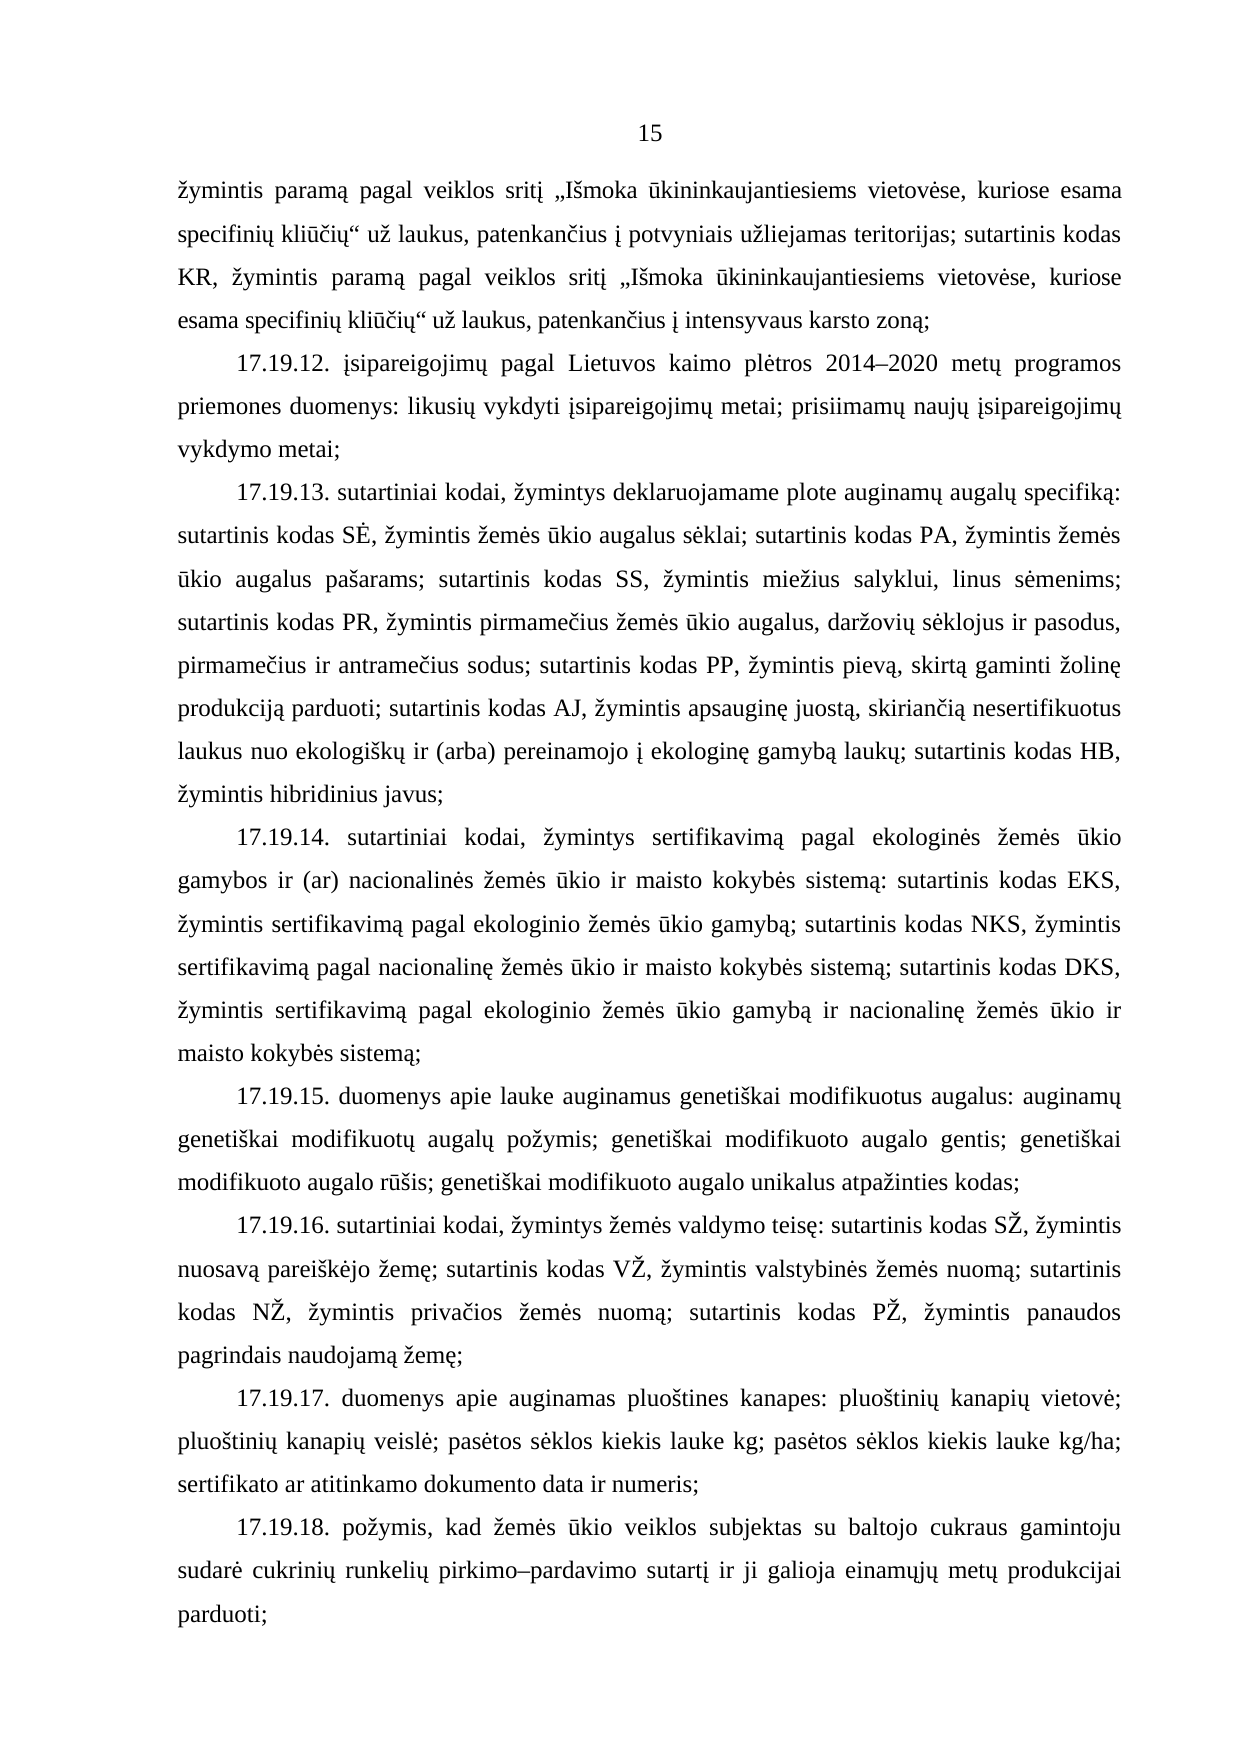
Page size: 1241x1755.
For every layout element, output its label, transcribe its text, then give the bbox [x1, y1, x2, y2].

text 17.19.17. duomenys apie auginamas pluoštines kanapes: pluoštinių kanapių vietovė; pluoštinių kanapių veislė; pasėtos sėklos kiekis lauke kg; pasėtos sėklos kiekis lauke kg/ha; sertifikato ar atitinkamo dokumento data ir numeris; [177, 1383, 1122, 1498]
text žymintis paramą pagal veiklos sritį „Išmoka ūkininkaujantiesiems vietovėse, kuriose esama specifinių kliūčių“ už laukus, patenkančius į potvyniais užliejamas teritorijas; sutartinis kodas KR, žymintis paramą pagal veiklos sritį „Išmoka ūkininkaujantiesiems vietovėse, kuriose esama specifinių kliūčių“ už laukus, patenkančius į intensyvaus karsto zoną; [177, 176, 1122, 334]
text 17.19.16. sutartiniai kodai, žymintys žemės valdymo teisę: sutartinis kodas SŽ, žymintis nuosavą pareiškėjo žemę; sutartinis kodas VŽ, žymintis valstybinės žemės nuomą; sutartinis kodas NŽ, žymintis privačios žemės nuomą; sutartinis kodas PŽ, žymintis panaudos pagrindais naudojamą žemę; [177, 1211, 1122, 1369]
text 17.19.15. duomenys apie lauke auginamus genetiškai modifikuotus augalus: auginamų genetiškai modifikuotų augalų požymis; genetiškai modifikuoto augalo gentis; genetiškai modifikuoto augalo rūšis; genetiškai modifikuoto augalo unikalus atpažinties kodas; [177, 1081, 1122, 1196]
text 17.19.18. požymis, kad žemės ūkio veiklos subjektas su baltojo cukraus gamintoju sudarė cukrinių runkelių pirkimo–pardavimo sutartį ir ji galioja einamųjų metų produkcijai parduoti; [177, 1512, 1122, 1627]
text 17.19.13. sutartiniai kodai, žymintys deklaruojamame plote auginamų augalų specifiką: sutartinis kodas SĖ, žymintis žemės ūkio augalus sėklai; sutartinis kodas PA, žymintis žemės ūkio augalus pašarams; sutartinis kodas SS, žymintis miežius salyklui, linus sėmenims; sutartinis kodas PR, žymintis pirmamečius žemės ūkio augalus, daržovių sėklojus ir pasodus, pirmamečius ir antramečius sodus; sutartinis kodas PP, žymintis pievą, skirtą gaminti žolinę produkciją parduoti; sutartinis kodas AJ, žymintis apsauginę juostą, skiriančią nesertifikuotus laukus nuo ekologiškų ir (arba) pereinamojo į ekologinę gamybą laukų; sutartinis kodas HB, žymintis hibridinius javus; [177, 477, 1122, 808]
text 17.19.12. įsipareigojimų pagal Lietuvos kaimo plėtros 2014–2020 metų programos priemones duomenys: likusių vykdyti įsipareigojimų metai; prisiimamų naujų įsipareigojimų vykdymo metai; [177, 348, 1122, 463]
text 17.19.14. sutartiniai kodai, žymintys sertifikavimą pagal ekologinės žemės ūkio gamybos ir (ar) nacionalinės žemės ūkio ir maisto kokybės sistemą: sutartinis kodas EKS, žymintis sertifikavimą pagal ekologinio žemės ūkio gamybą; sutartinis kodas NKS, žymintis sertifikavimą pagal nacionalinę žemės ūkio ir maisto kokybės sistemą; sutartinis kodas DKS, žymintis sertifikavimą pagal ekologinio žemės ūkio gamybą ir nacionalinę žemės ūkio ir maisto kokybės sistemą; [177, 822, 1122, 1067]
